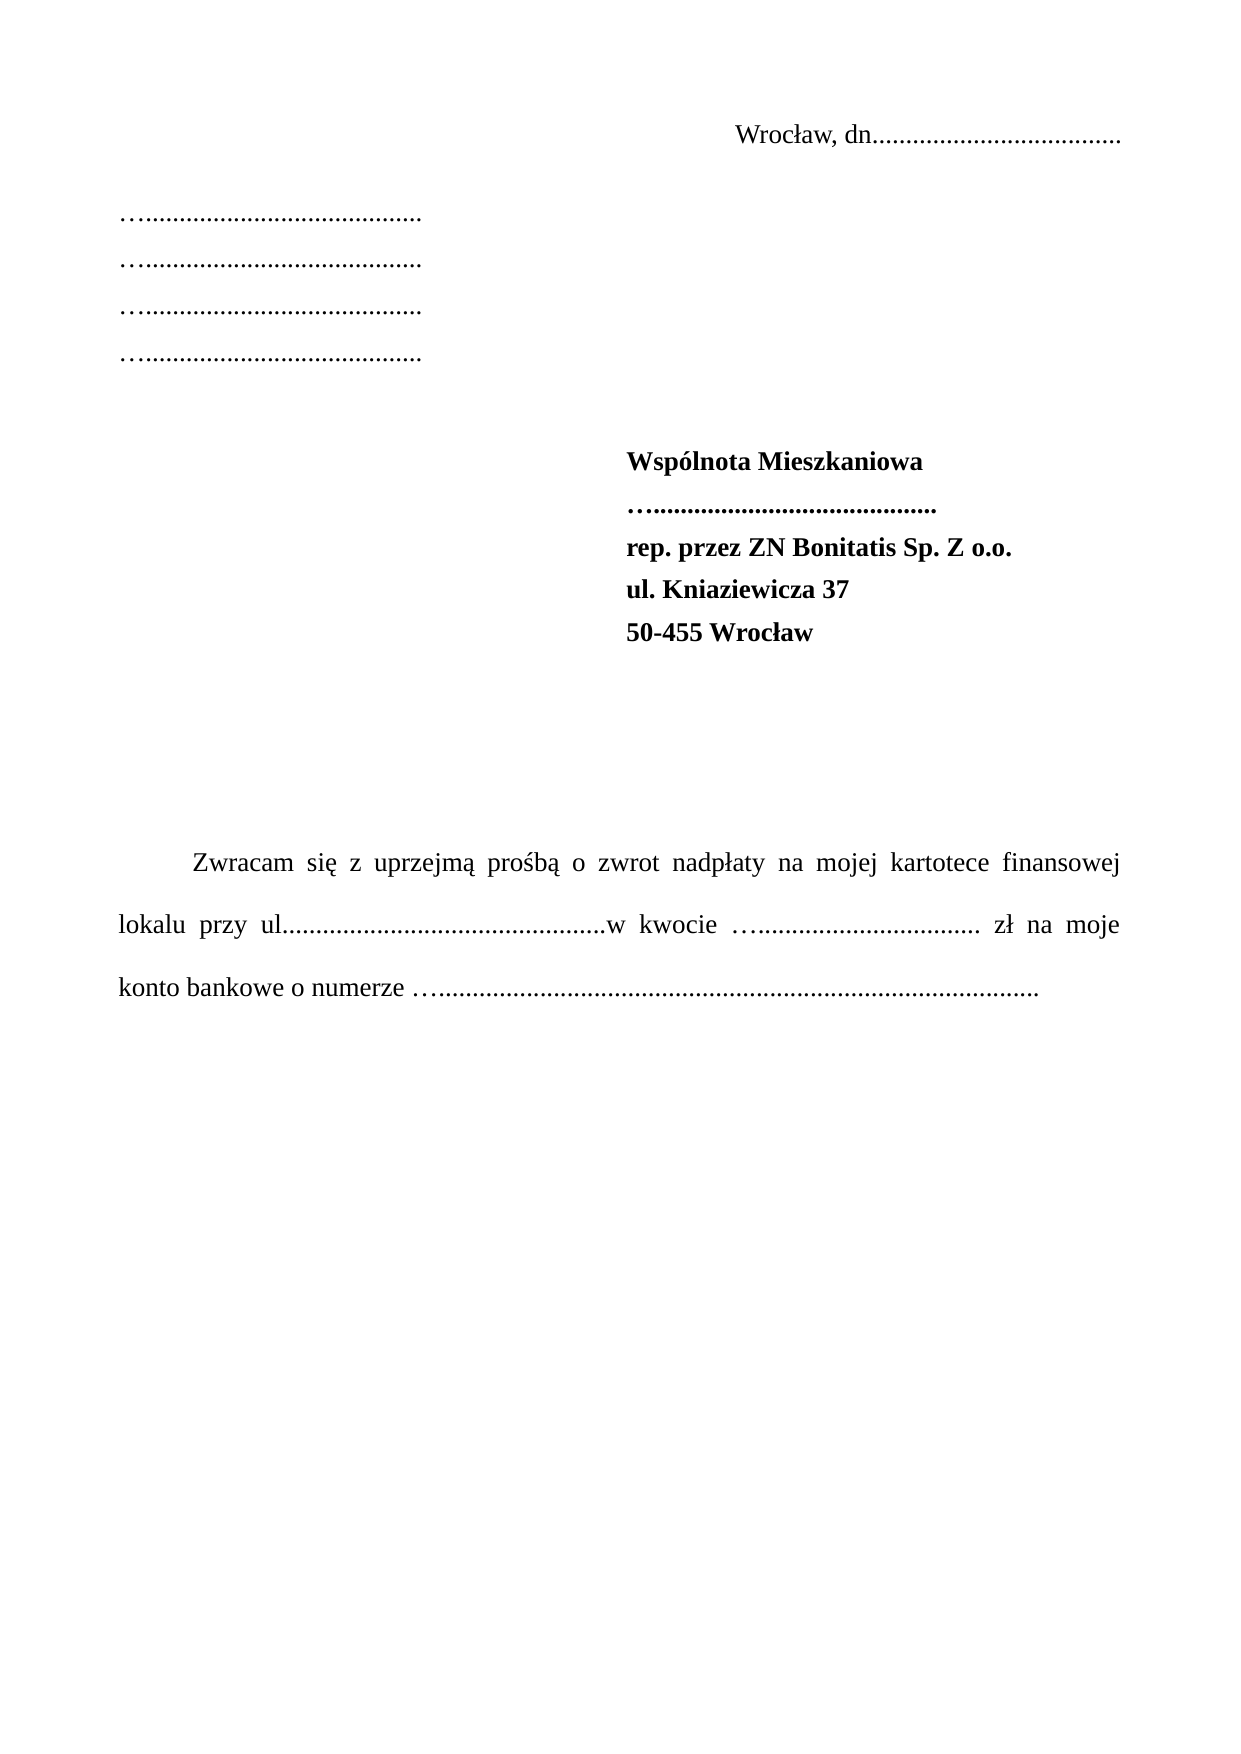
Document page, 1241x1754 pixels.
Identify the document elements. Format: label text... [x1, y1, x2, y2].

text …......................................... [118, 336, 1122, 367]
text rep. przez ZN Bonitatis Sp. Z o.o. [118, 531, 1122, 562]
text 50-455 Wrocław [118, 617, 1122, 648]
text …......................................... [118, 243, 1122, 274]
text Wrocław, dn..................................... [118, 118, 1122, 149]
text …......................................... [118, 289, 1122, 320]
text ….......................................... [118, 488, 1122, 519]
text Zwracam się z uprzejmą prośbą o zwrot nadpłaty na mojej kartotece finansowej lokalu przy ul................................................w kwocie …................................. zł na moje konto bankowe o numerze …......................................................................................... [118, 846, 1122, 1002]
text …......................................... [118, 196, 1122, 227]
text Wspólnota Mieszkaniowa [118, 445, 1122, 476]
text ul. Kniaziewicza 37 [118, 574, 1122, 605]
